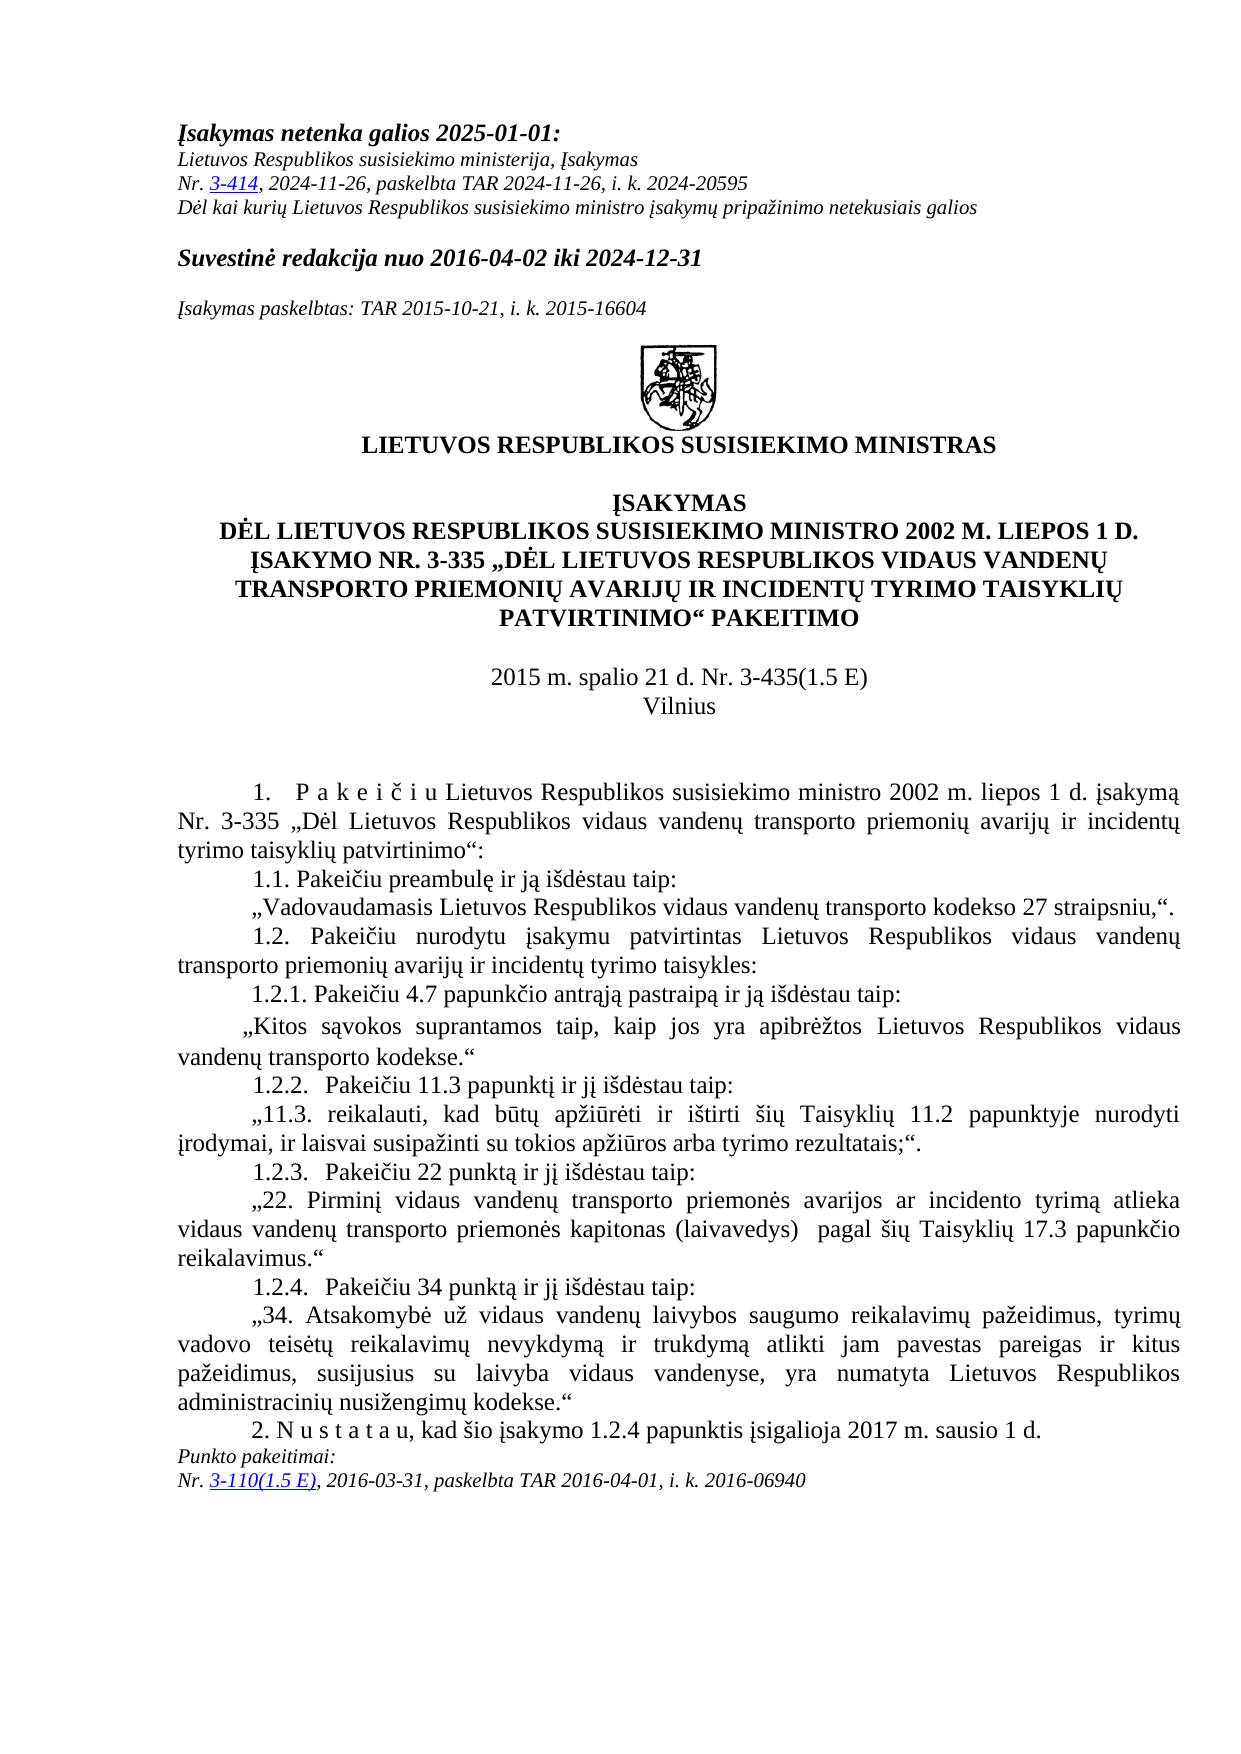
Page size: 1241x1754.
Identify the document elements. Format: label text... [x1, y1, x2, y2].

text 1.2.3. Pakeičiu 22 punktą ir jį išdėstau taip: [252, 1157, 1181, 1185]
text Įsakymas paskelbtas: TAR 2015-10-21, i. k. 2015-16604 [177, 296, 1181, 320]
text 1.2. Pakeičiu nurodytu įsakymu patvirtintas Lietuvos Respublikos vidaus vandenų transporto priemonių avarijų ir incidentų tyrimo taisykles: [177, 921, 1181, 979]
text 2015 m. spalio 21 d. Nr. 3-435(1.5 E) [177, 662, 1181, 691]
text 1.2.4. Pakeičiu 34 punktą ir jį išdėstau taip: [252, 1272, 1181, 1300]
text „11.3. reikalauti, kad būtų apžiūrėti ir ištirti šių Taisyklių 11.2 papunktyje nurodyti įrodymai, ir laisvai susipažinti su tokios apžiūros arba tyrimo rezultatais;“. [177, 1099, 1181, 1157]
text DĖL LIETUVOS RESPUBLIKOS SUSISIEKIMO MINISTRO 2002 M. LIEPOS 1 D. ĮSAKYMO NR. 3-335 „DĖL LIETUVOS RESPUBLIKOS VIDAUS VANDENŲ TRANSPORTO PRIEMONIŲ AVARIJŲ IR INCIDENTŲ TYRIMO TAISYKLIŲ PATVIRTINIMO“ PAKEITIMO [177, 516, 1181, 631]
text LIETUVOS RESPUBLIKOS SUSISIEKIMO MINISTRAS [177, 430, 1181, 459]
text ĮSAKYMAS [177, 488, 1181, 516]
text „Vadovaudamasis Lietuvos Respublikos vidaus vandenų transporto kodekso 27 straipsniu,“. [177, 892, 1181, 921]
text 2. N u s t a t a u, kad šio įsakymo 1.2.4 papunktis įsigalioja 2017 m. sausio 1 d. [251, 1415, 1181, 1444]
text 1.2.1. Pakeičiu 4.7 papunkčio antrąją pastraipą ir ją išdėstau taip: [177, 979, 1181, 1007]
text Įsakymas netenka galios 2025-01-01: [177, 118, 1181, 147]
text Nr. 3-110(1.5 E), 2016-03-31, paskelbta TAR 2016-04-01, i. k. 2016-06940 [177, 1468, 1181, 1492]
text Vilnius [177, 691, 1181, 720]
text Dėl kai kurių Lietuvos Respublikos susisiekimo ministro įsakymų pripažinimo netekusiais galios [177, 195, 1181, 219]
text 1. P a k e i č i u Lietuvos Respublikos susisiekimo ministro 2002 m. liepos 1 d. įsakymą Nr. 3-335 „Dėl Lietuvos Respublikos vidaus vandenų transporto priemonių avarijų ir incidentų tyrimo taisyklių patvirtinimo“: [177, 777, 1181, 864]
text „Kitos sąvokos suprantamos taip, kaip jos yra apibrėžtos Lietuvos Respublikos vidaus vandenų transporto kodekse.“ [177, 1007, 1181, 1070]
text Nr. 3-414, 2024-11-26, paskelbta TAR 2024-11-26, i. k. 2024-20595 [177, 171, 1181, 195]
text 1.1. Pakeičiu preambulę ir ją išdėstau taip: [252, 864, 1181, 892]
text 1.2.2. Pakeičiu 11.3 papunktį ir jį išdėstau taip: [252, 1070, 1181, 1099]
text Punkto pakeitimai: [177, 1444, 1181, 1468]
text „34. Atsakomybė už vidaus vandenų laivybos saugumo reikalavimų pažeidimus, tyrimų vadovo teisėtų reikalavimų nevykdymą ir trukdymą atlikti jam pavestas pareigas ir kitus pažeidimus, susijusius su laivyba vidaus vandenyse, yra numatyta Lietuvos Respublikos administracinių nusižengimų kodekse.“ [177, 1300, 1181, 1415]
text Suvestinė redakcija nuo 2016-04-02 iki 2024-12-31 [177, 243, 1181, 272]
text Lietuvos Respublikos susisiekimo ministerija, Įsakymas [177, 147, 1181, 171]
text „22. Pirminį vidaus vandenų transporto priemonės avarijos ar incidento tyrimą atlieka vidaus vandenų transporto priemonės kapitonas (laivavedys) pagal šių Taisyklių 17.3 papunkčio reikalavimus.“ [177, 1185, 1181, 1272]
